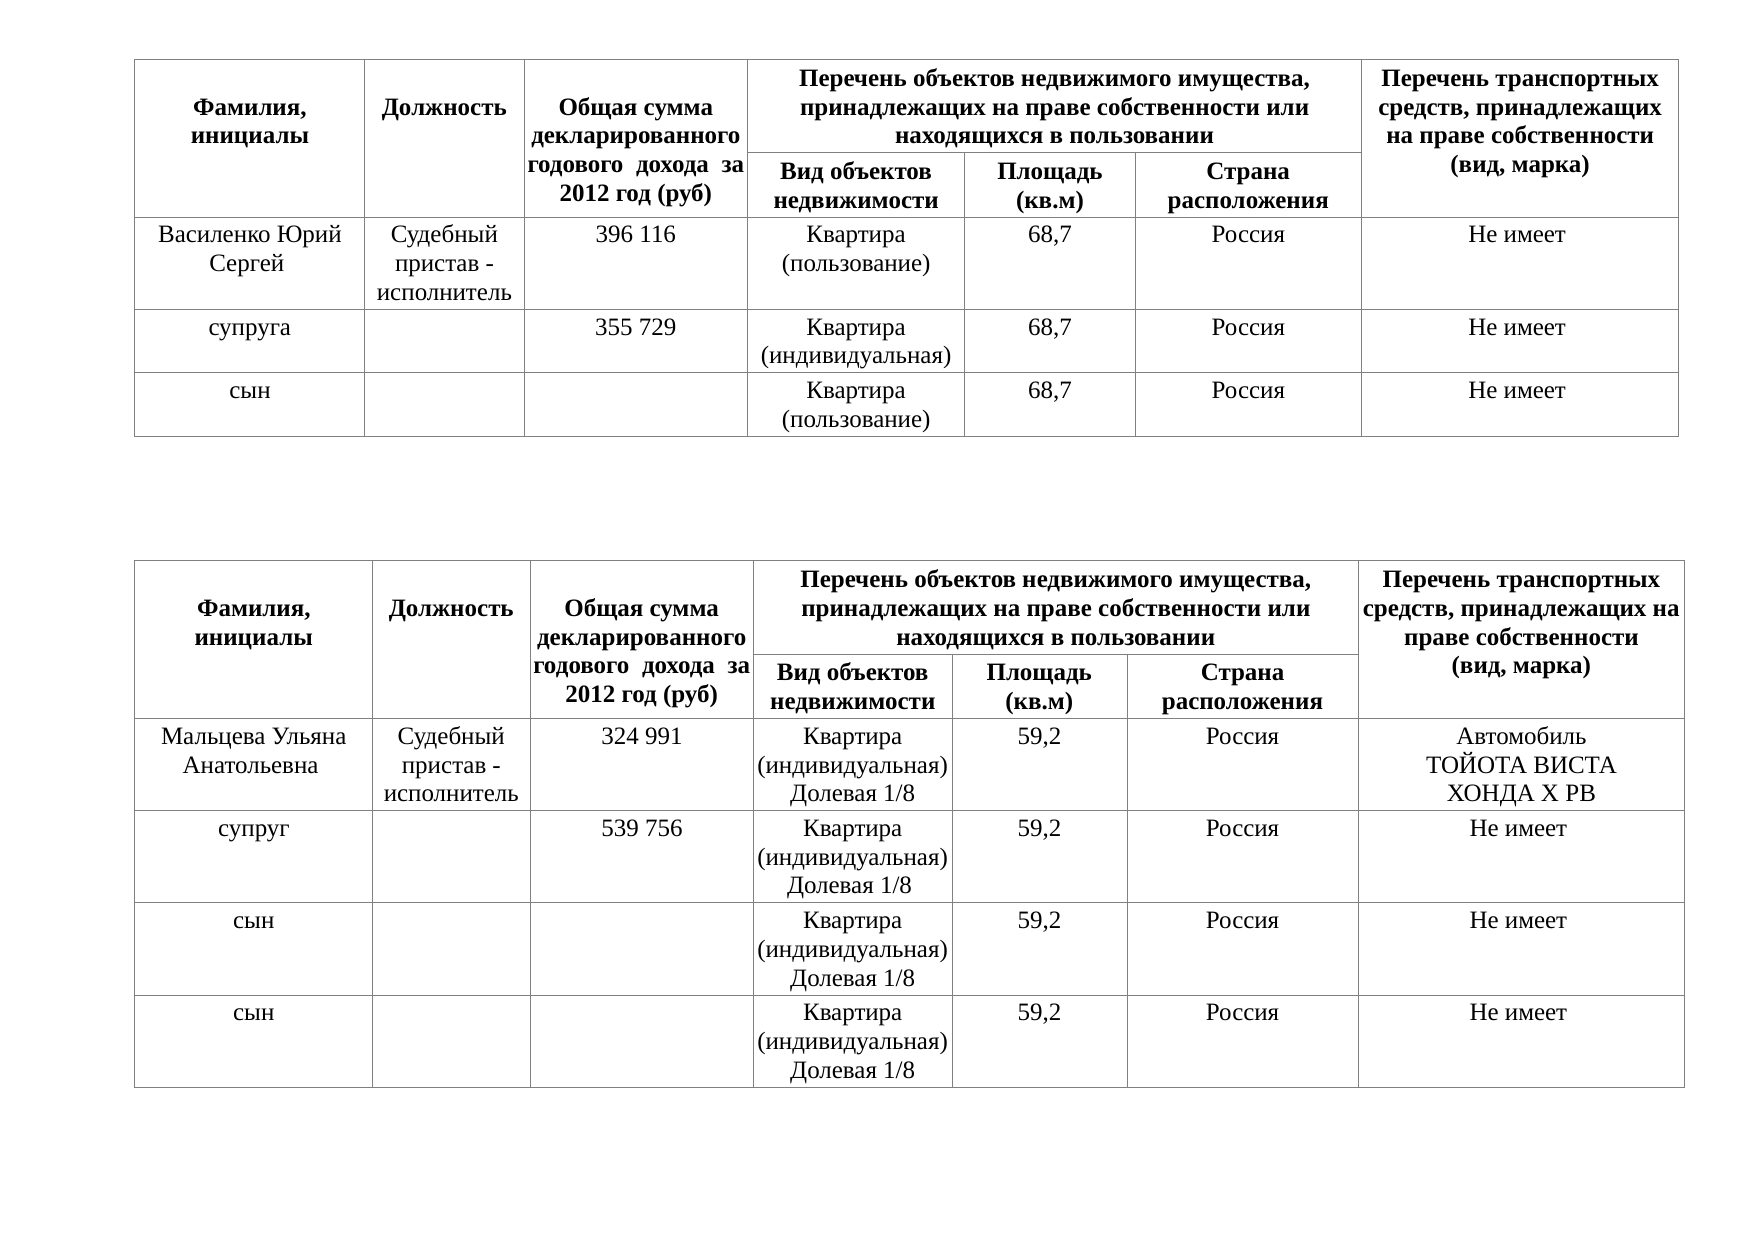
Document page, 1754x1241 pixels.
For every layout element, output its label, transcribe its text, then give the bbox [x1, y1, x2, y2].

table_cell 59,2 [953, 996, 1127, 1087]
table_cell Россия [1128, 996, 1358, 1087]
table_cell сын [135, 903, 372, 994]
table_cell [525, 373, 747, 436]
table_header Должность [373, 561, 530, 718]
table_header Перечень транспортных средств, принадлежащих на праве собственности (вид, марка) [1362, 60, 1678, 217]
table_cell Россия [1136, 373, 1361, 436]
table_cell 68,7 [965, 310, 1135, 372]
table_cell Автомобиль ТОЙОТА ВИСТА ХОНДА Х РВ [1359, 719, 1684, 810]
table_cell сын [135, 996, 372, 1087]
table_cell Вид объектов недвижимости [754, 655, 952, 718]
table_cell 355 729 [525, 310, 747, 372]
table_header Должность [365, 60, 524, 217]
table_cell Квартира (индивидуальная) Долевая 1/8 [754, 811, 952, 902]
table_cell Россия [1136, 218, 1361, 309]
table_header Перечень объектов недвижимого имущества, принадлежащих на праве собственности или находящихся в пользовании [754, 561, 1358, 653]
table_header Перечень транспортных средств, принадлежащих на праве собственности (вид, марка) [1359, 561, 1684, 718]
table_header Фамилия, инициалы [135, 60, 364, 217]
table_cell 324 991 [531, 719, 753, 810]
table_cell 59,2 [953, 719, 1127, 810]
table_header Перечень объектов недвижимого имущества, принадлежащих на праве собственности или находящихся в пользовании [748, 60, 1361, 152]
table_cell Не имеет [1362, 218, 1678, 309]
table_cell 68,7 [965, 218, 1135, 309]
table_cell [531, 903, 753, 994]
table_cell Не имеет [1359, 811, 1684, 902]
table_cell Россия [1136, 310, 1361, 372]
table_cell [365, 373, 524, 436]
table_cell Площадь (кв.м) [953, 655, 1127, 718]
table_cell Россия [1128, 811, 1358, 902]
table_cell Не имеет [1359, 996, 1684, 1087]
table_cell Площадь (кв.м) [965, 153, 1135, 217]
table_cell супруга [135, 310, 364, 372]
table_cell сын [135, 373, 364, 436]
table_cell Василенко Юрий Сергей [135, 218, 364, 309]
table_cell [365, 310, 524, 372]
table_cell 59,2 [953, 903, 1127, 994]
table_cell 396 116 [525, 218, 747, 309]
table_cell супруг [135, 811, 372, 902]
table_cell [531, 996, 753, 1087]
table_cell Россия [1128, 903, 1358, 994]
table_cell Квартира (индивидуальная) [748, 310, 964, 372]
table_header Общая сумма декларированного годового дохода за 2012 год (руб) [531, 561, 753, 718]
table_cell [373, 996, 530, 1087]
table_cell Страна расположения [1128, 655, 1358, 718]
table_header Общая сумма декларированного годового дохода за 2012 год (руб) [525, 60, 747, 217]
table_cell Россия [1128, 719, 1358, 810]
table_cell [373, 903, 530, 994]
table_cell Квартира (пользование) [748, 218, 964, 309]
table_cell [373, 811, 530, 902]
table_cell Квартира (индивидуальная) Долевая 1/8 [754, 719, 952, 810]
table_cell Не имеет [1362, 373, 1678, 436]
table_header Фамилия, инициалы [135, 561, 372, 718]
table_cell 539 756 [531, 811, 753, 902]
table_cell Квартира (индивидуальная) Долевая 1/8 [754, 996, 952, 1087]
table_cell 68,7 [965, 373, 1135, 436]
table_cell Мальцева Ульяна Анатольевна [135, 719, 372, 810]
table_cell Квартира (пользование) [748, 373, 964, 436]
table_cell Судебный пристав - исполнитель [365, 218, 524, 309]
table_cell Не имеет [1359, 903, 1684, 994]
table_cell Не имеет [1362, 310, 1678, 372]
table_cell Квартира (индивидуальная) Долевая 1/8 [754, 903, 952, 994]
table_cell Судебный пристав - исполнитель [373, 719, 530, 810]
table_cell 59,2 [953, 811, 1127, 902]
table_cell Вид объектов недвижимости [748, 153, 964, 217]
table_cell Страна расположения [1136, 153, 1361, 217]
